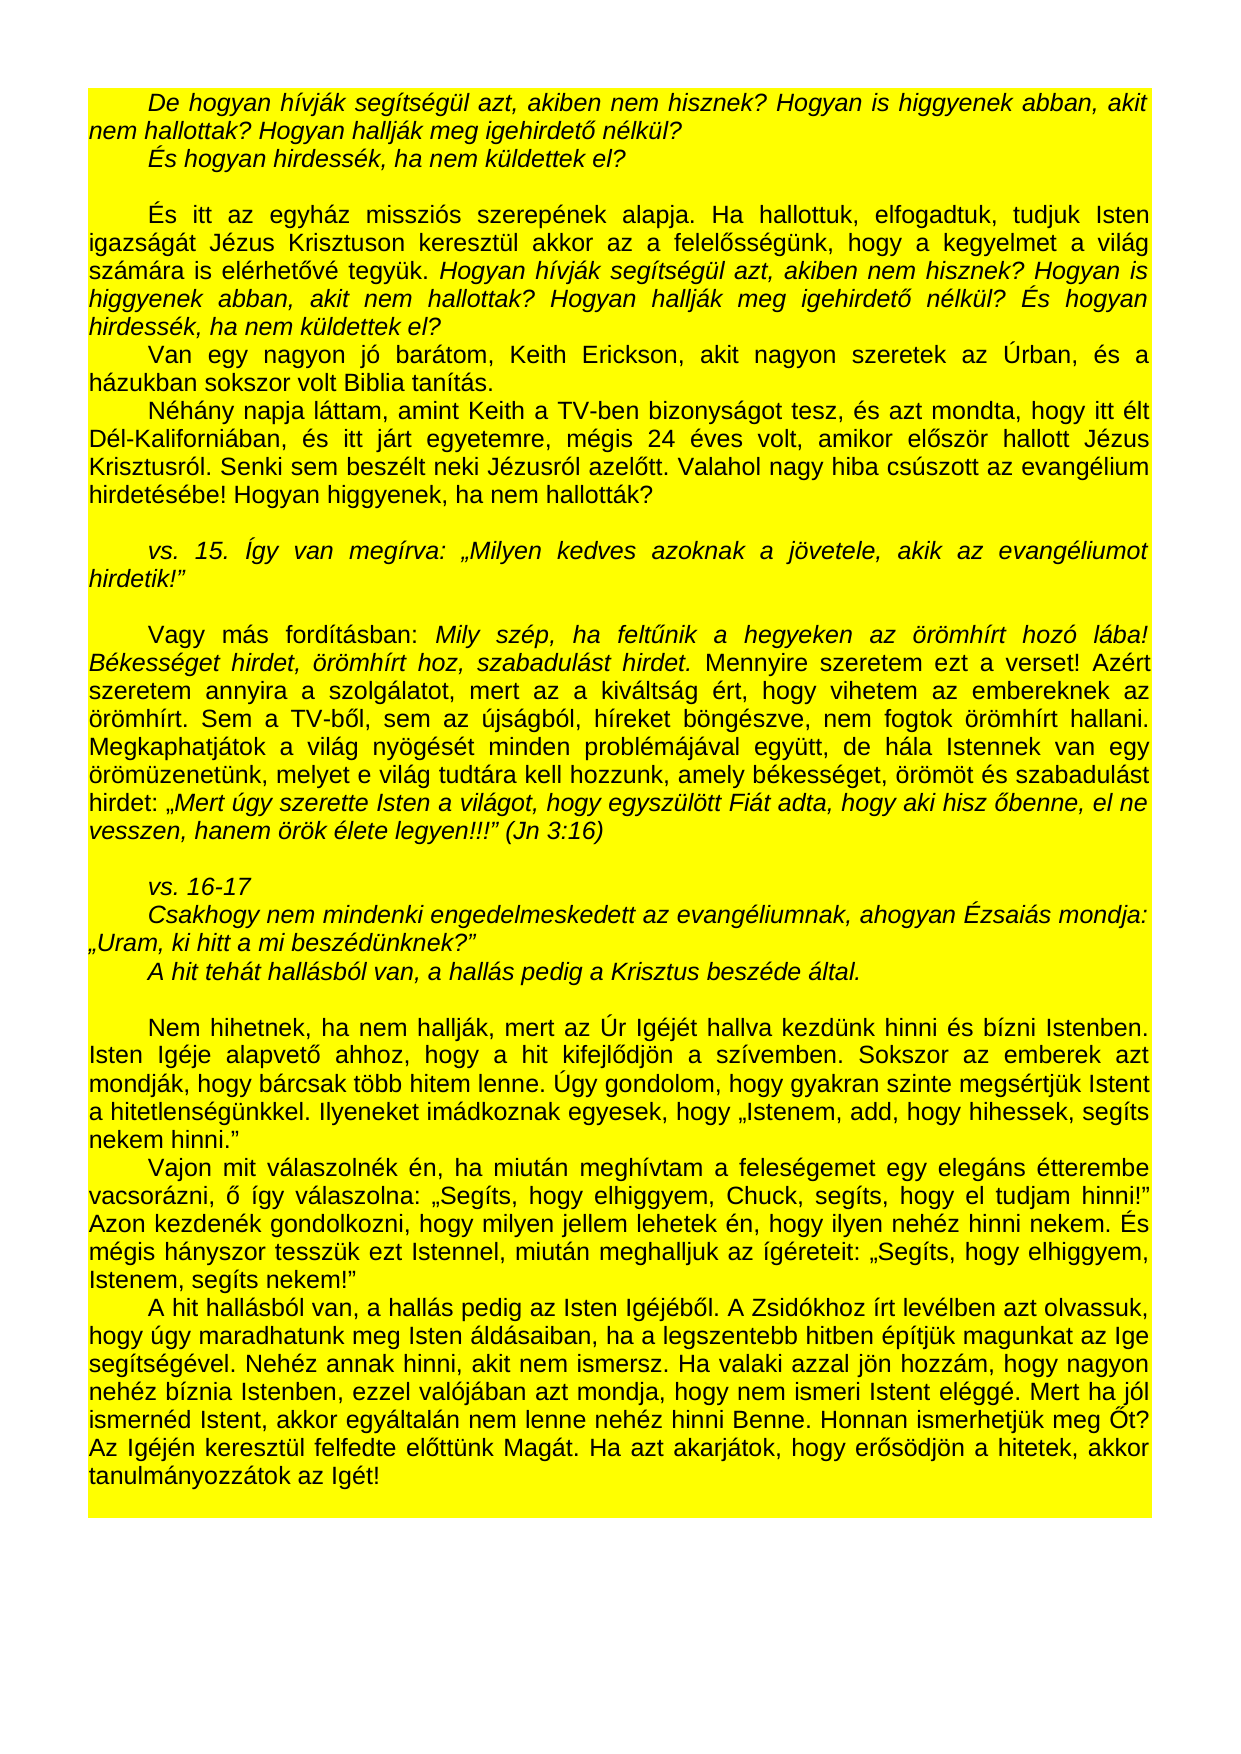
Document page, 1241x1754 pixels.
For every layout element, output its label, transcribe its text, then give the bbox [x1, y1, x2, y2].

text Vagy más fordításban: Mily szép, ha feltűnik a hegyeken az örömhírt hozó lába! Békességet hirdet, örömhírt hoz, szabadulást hirdet. Mennyire szeretem ezt a verset! Azért szeretem annyira a szolgálatot, mert az a kiváltság ért, hogy vihetem az embereknek az örömhírt. Sem a TV-ből, sem az újságból, híreket böngészve, nem fogtok örömhírt hallani. Megkaphatjátok a világ nyögését minden problémájával együtt, de hála Istennek van egy örömüzenetünk, melyet e világ tudtára kell hozzunk, amely békességet, örömöt és szabadulást hirdet: „Mert úgy szerette Isten a világot, hogy egyszülött Fiát adta, hogy aki hisz őbenne, el ne vesszen, hanem örök élete legyen!!!” (Jn 3:16) [88, 621, 1152, 845]
text Csakhogy nem mindenki engedelmeskedett az evangéliumnak, ahogyan Ézsaiás mondja: „Uram, ki hitt a mi beszédünknek?” [88, 901, 1152, 957]
text De hogyan hívják segítségül azt, akiben nem hisznek? Hogyan is higgyenek abban, akit nem hallottak? Hogyan hallják meg igehirdető nélkül? [88, 88, 1152, 144]
text vs. 15. Így van megírva: „Milyen kedves azoknak a jövetele, akik az evangéliumot hirdetik!” [88, 537, 1152, 593]
text A hit tehát hallásból van, a hallás pedig a Krisztus beszéde által. [88, 957, 1152, 985]
text Néhány napja láttam, amint Keith a TV-ben bizonyságot tesz, és azt mondta, hogy itt élt Dél-Kaliforniában, és itt járt egyetemre, mégis 24 éves volt, amikor először hallott Jézus Krisztusról. Senki sem beszélt neki Jézusról azelőtt. Valahol nagy hiba csúszott az evangélium hirdetésébe! Hogyan higgyenek, ha nem hallották? [88, 397, 1152, 509]
text Vajon mit válaszolnék én, ha miután meghívtam a feleségemet egy elegáns étterembe vacsorázni, ő így válaszolna: „Segíts, hogy elhiggyem, Chuck, segíts, hogy el tudjam hinni!” Azon kezdenék gondolkozni, hogy milyen jellem lehetek én, hogy ilyen nehéz hinni nekem. És mégis hányszor tesszük ezt Istennel, miután meghalljuk az ígéreteit: „Segíts, hogy elhiggyem, Istenem, segíts nekem!” [88, 1153, 1152, 1293]
text vs. 16-17 [88, 873, 1152, 901]
text És itt az egyház missziós szerepének alapja. Ha hallottuk, elfogadtuk, tudjuk Isten igazságát Jézus Krisztuson keresztül akkor az a felelősségünk, hogy a kegyelmet a világ számára is elérhetővé tegyük. Hogyan hívják segítségül azt, akiben nem hisznek? Hogyan is higgyenek abban, akit nem hallottak? Hogyan hallják meg igehirdető nélkül? És hogyan hirdessék, ha nem küldettek el? [88, 201, 1152, 341]
text És hogyan hirdessék, ha nem küldettek el? [88, 144, 1152, 173]
text Nem hihetnek, ha nem hallják, mert az Úr Igéjét hallva kezdünk hinni és bízni Istenben. Isten Igéje alapvető ahhoz, hogy a hit kifejlődjön a szívemben. Sokszor az emberek azt mondják, hogy bárcsak több hitem lenne. Úgy gondolom, hogy gyakran szinte megsértjük Istent a hitetlenségünkkel. Ilyeneket imádkoznak egyesek, hogy „Istenem, add, hogy hihessek, segíts nekem hinni.” [88, 1013, 1152, 1153]
text Van egy nagyon jó barátom, Keith Erickson, akit nagyon szeretek az Úrban, és a házukban sokszor volt Biblia tanítás. [88, 341, 1152, 397]
text A hit hallásból van, a hallás pedig az Isten Igéjéből. A Zsidókhoz írt levélben azt olvassuk, hogy úgy maradhatunk meg Isten áldásaiban, ha a legszentebb hitben építjük magunkat az Ige segítségével. Nehéz annak hinni, akit nem ismersz. Ha valaki azzal jön hozzám, hogy nagyon nehéz bíznia Istenben, ezzel valójában azt mondja, hogy nem ismeri Istent eléggé. Mert ha jól ismernéd Istent, akkor egyáltalán nem lenne nehéz hinni Benne. Honnan ismerhetjük meg Őt? Az Igéjén keresztül felfedte előttünk Magát. Ha azt akarjátok, hogy erősödjön a hitetek, akkor tanulmányozzátok az Igét! [88, 1293, 1152, 1489]
